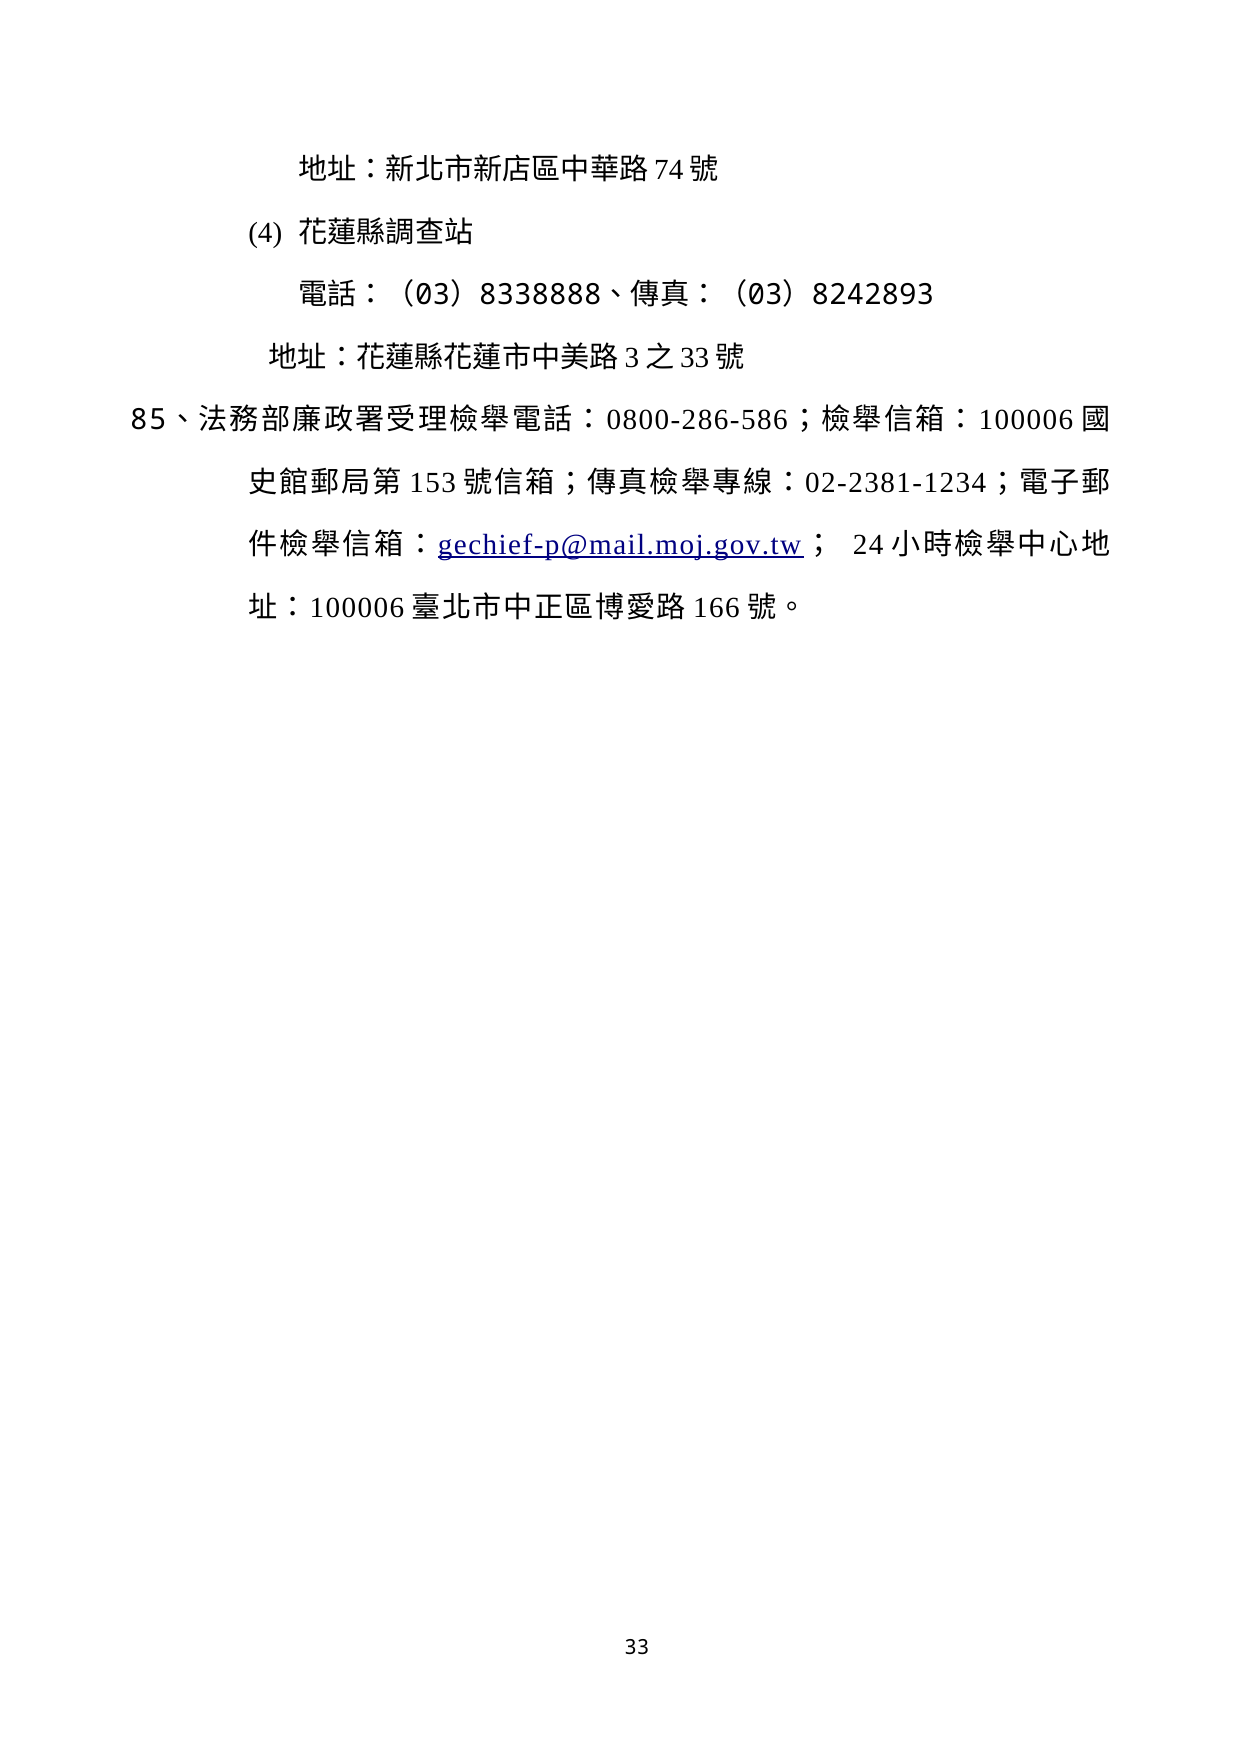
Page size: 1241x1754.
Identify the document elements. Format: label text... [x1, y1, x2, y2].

text 電話：（03）8338888、傳真：（03）8242893 [298, 250, 1110, 313]
text 地址：花蓮縣花蓮市中美路3之33號 [239, 313, 1110, 375]
text 地址：新北市新店區中華路74號 [298, 125, 1110, 188]
list 法務部廉政署受理檢舉電話：0800-286-586；檢舉信箱：100006國史館郵局第153號信箱；傳真檢舉專線：02-2381-1234；電子郵件檢舉信箱：gechief-p@mail.moj.gov.tw； 24小時檢舉中心地址：100006臺北市中正區博愛路166號。 [130, 375, 1110, 625]
list 花蓮縣調查站 [248, 188, 1110, 250]
